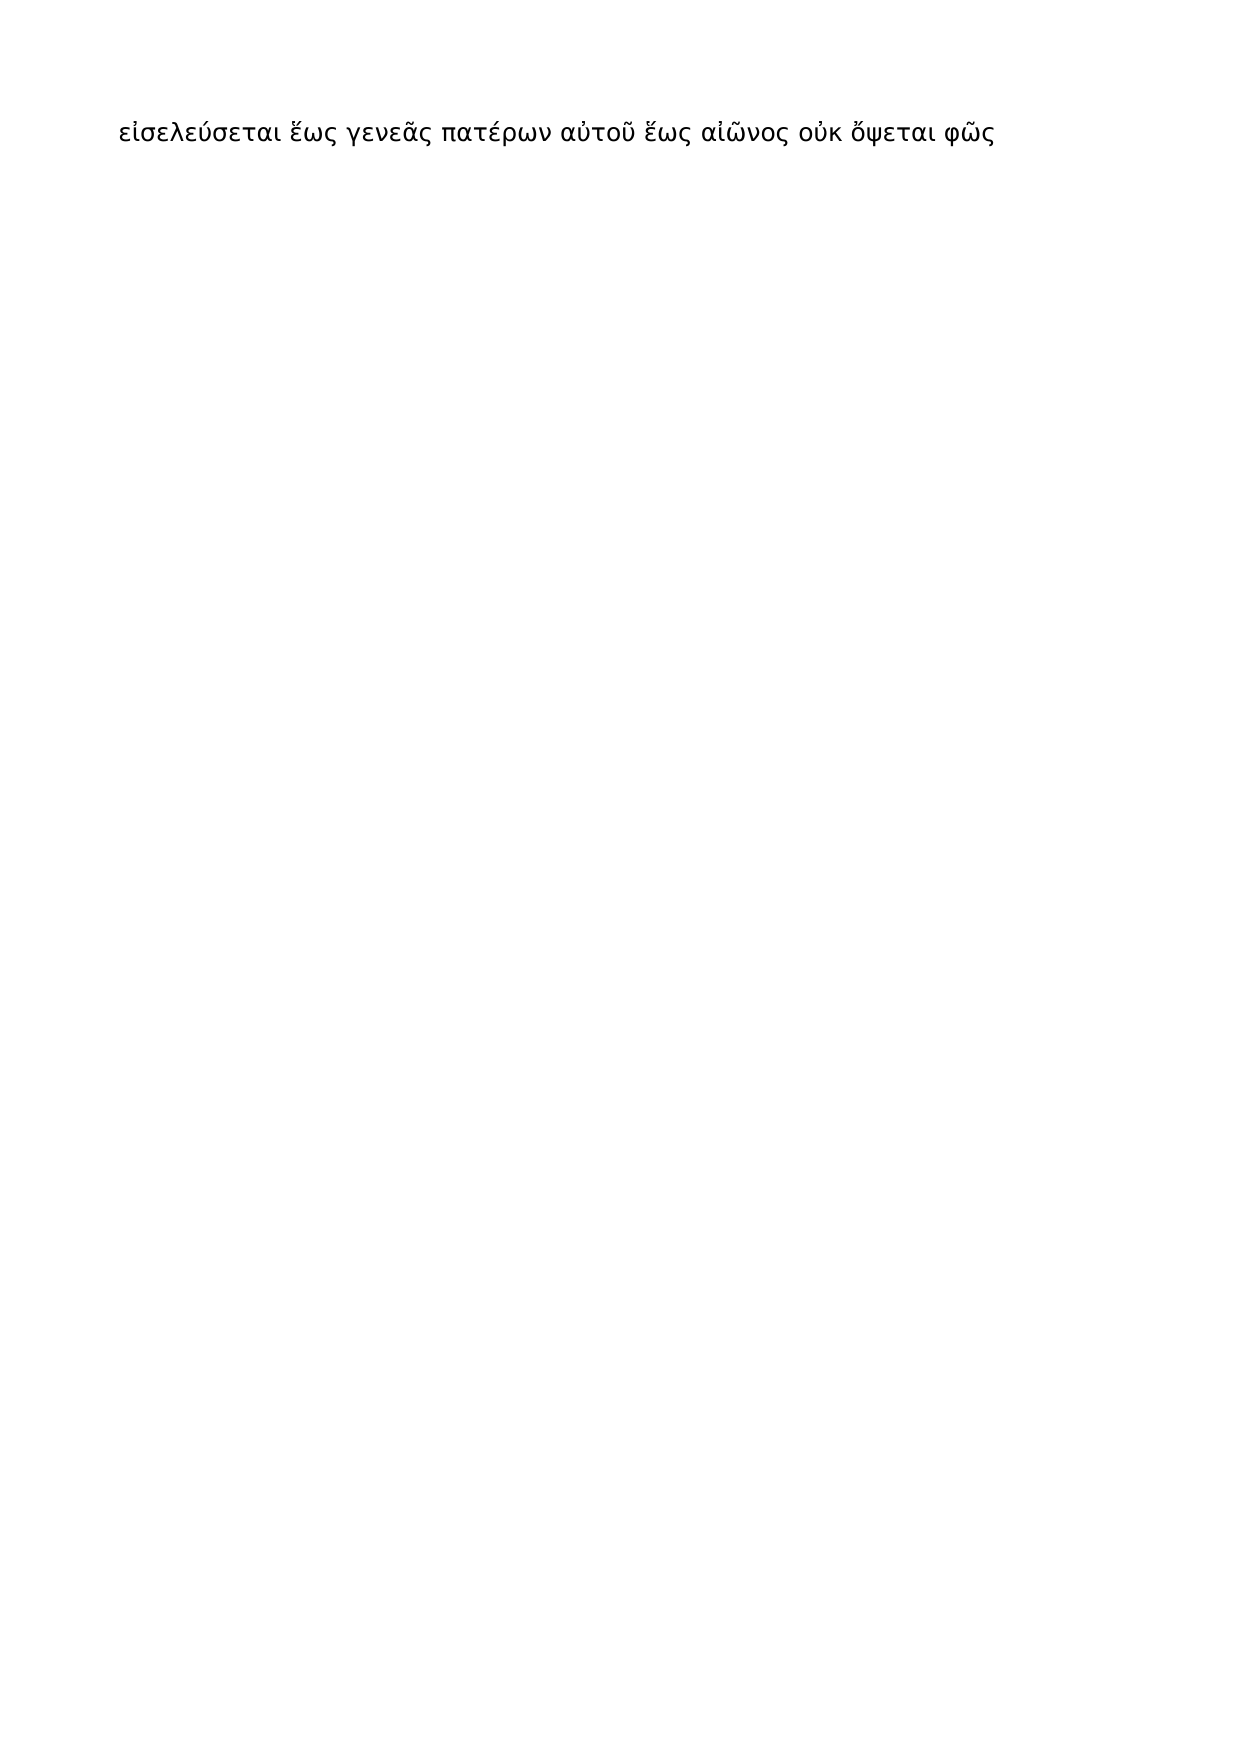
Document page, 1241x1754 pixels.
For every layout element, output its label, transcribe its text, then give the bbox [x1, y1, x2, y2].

text εἰσελεύσεται ἕως γενεᾶς πατέρων αὐτοῦ ἕως αἰῶνος οὐκ ὄψεται φῶς [118, 118, 1122, 147]
